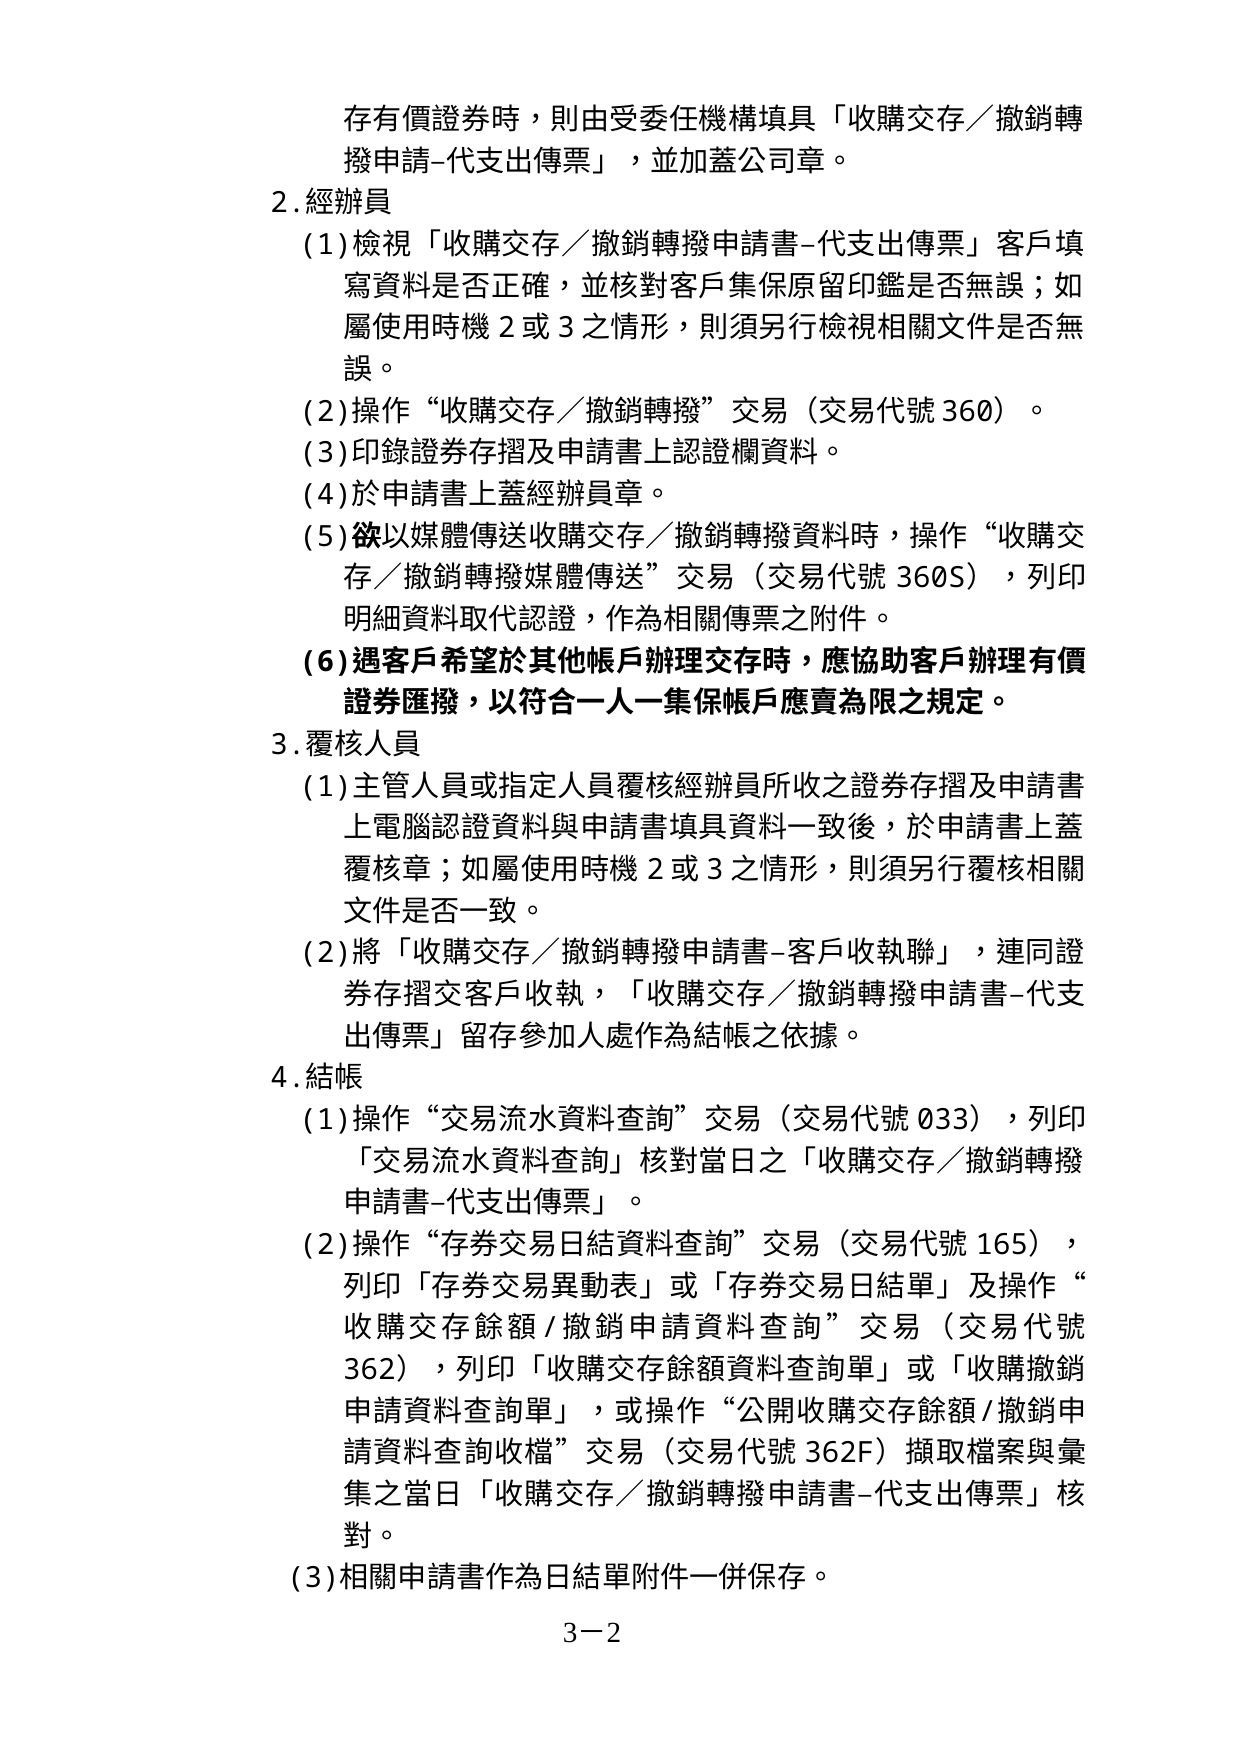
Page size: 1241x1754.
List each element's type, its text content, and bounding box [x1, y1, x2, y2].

text (1)檢視「收購交存／撤銷轉撥申請書–代支出傳票」客戶填寫資料是否正確，並核對客戶集保原留印鑑是否無誤；如屬使用時機2或3之情形，則須另行檢視相關文件是否無誤。 [299, 221, 1087, 388]
text (2)將「收購交存／撤銷轉撥申請書–客戶收執聯」，連同證券存摺交客戶收執，「收購交存／撤銷轉撥申請書–代支出傳票」留存參加人處作為結帳之依據。 [299, 929, 1087, 1054]
text 3.覆核人員 [270, 721, 1087, 763]
text 4.結帳 [270, 1054, 1087, 1096]
text (2)操作“收購交存／撤銷轉撥”交易（交易代號360）。 [299, 388, 1087, 429]
text (6)遇客戶希望於其他帳戶辦理交存時，應協助客戶辦理有價證券匯撥，以符合一人一集保帳戶應賣為限之規定。 [299, 638, 1087, 721]
text (3)相關申請書作為日結單附件一併保存。 [287, 1554, 1087, 1596]
text 2.經辦員 [270, 179, 1087, 221]
text (1)主管人員或指定人員覆核經辦員所收之證券存摺及申請書上電腦認證資料與申請書填具資料一致後，於申請書上蓋覆核章；如屬使用時機2或3之情形，則須另行覆核相關文件是否一致。 [299, 763, 1087, 929]
text (5)欲以媒體傳送收購交存／撤銷轉撥資料時，操作“收購交存／撤銷轉撥媒體傳送”交易（交易代號360S），列印明細資料取代認證，作為相關傳票之附件。 [299, 513, 1087, 638]
text (4)於申請書上蓋經辦員章。 [299, 471, 1087, 513]
text (1)操作“交易流水資料查詢”交易（交易代號033），列印「交易流水資料查詢」核對當日之「收購交存／撤銷轉撥申請書–代支出傳票」。 [299, 1096, 1087, 1221]
text (3)印錄證券存摺及申請書上認證欄資料。 [299, 429, 1087, 471]
text (2)操作“存券交易日結資料查詢”交易（交易代號165），列印「存券交易異動表」或「存券交易日結單」及操作“收購交存餘額/撤銷申請資料查詢”交易（交易代號362），列印「收購交存餘額資料查詢單」或「收購撤銷申請資料查詢單」，或操作“公開收購交存餘額/撤銷申請資料查詢收檔”交易（交易代號362F）擷取檔案與彙集之當日「收購交存／撤銷轉撥申請書–代支出傳票」核對。 [299, 1221, 1087, 1554]
text 存有價證券時，則由受委任機構填具「收購交存／撤銷轉撥申請–代支出傳票」，並加蓋公司章。 [299, 96, 1087, 179]
